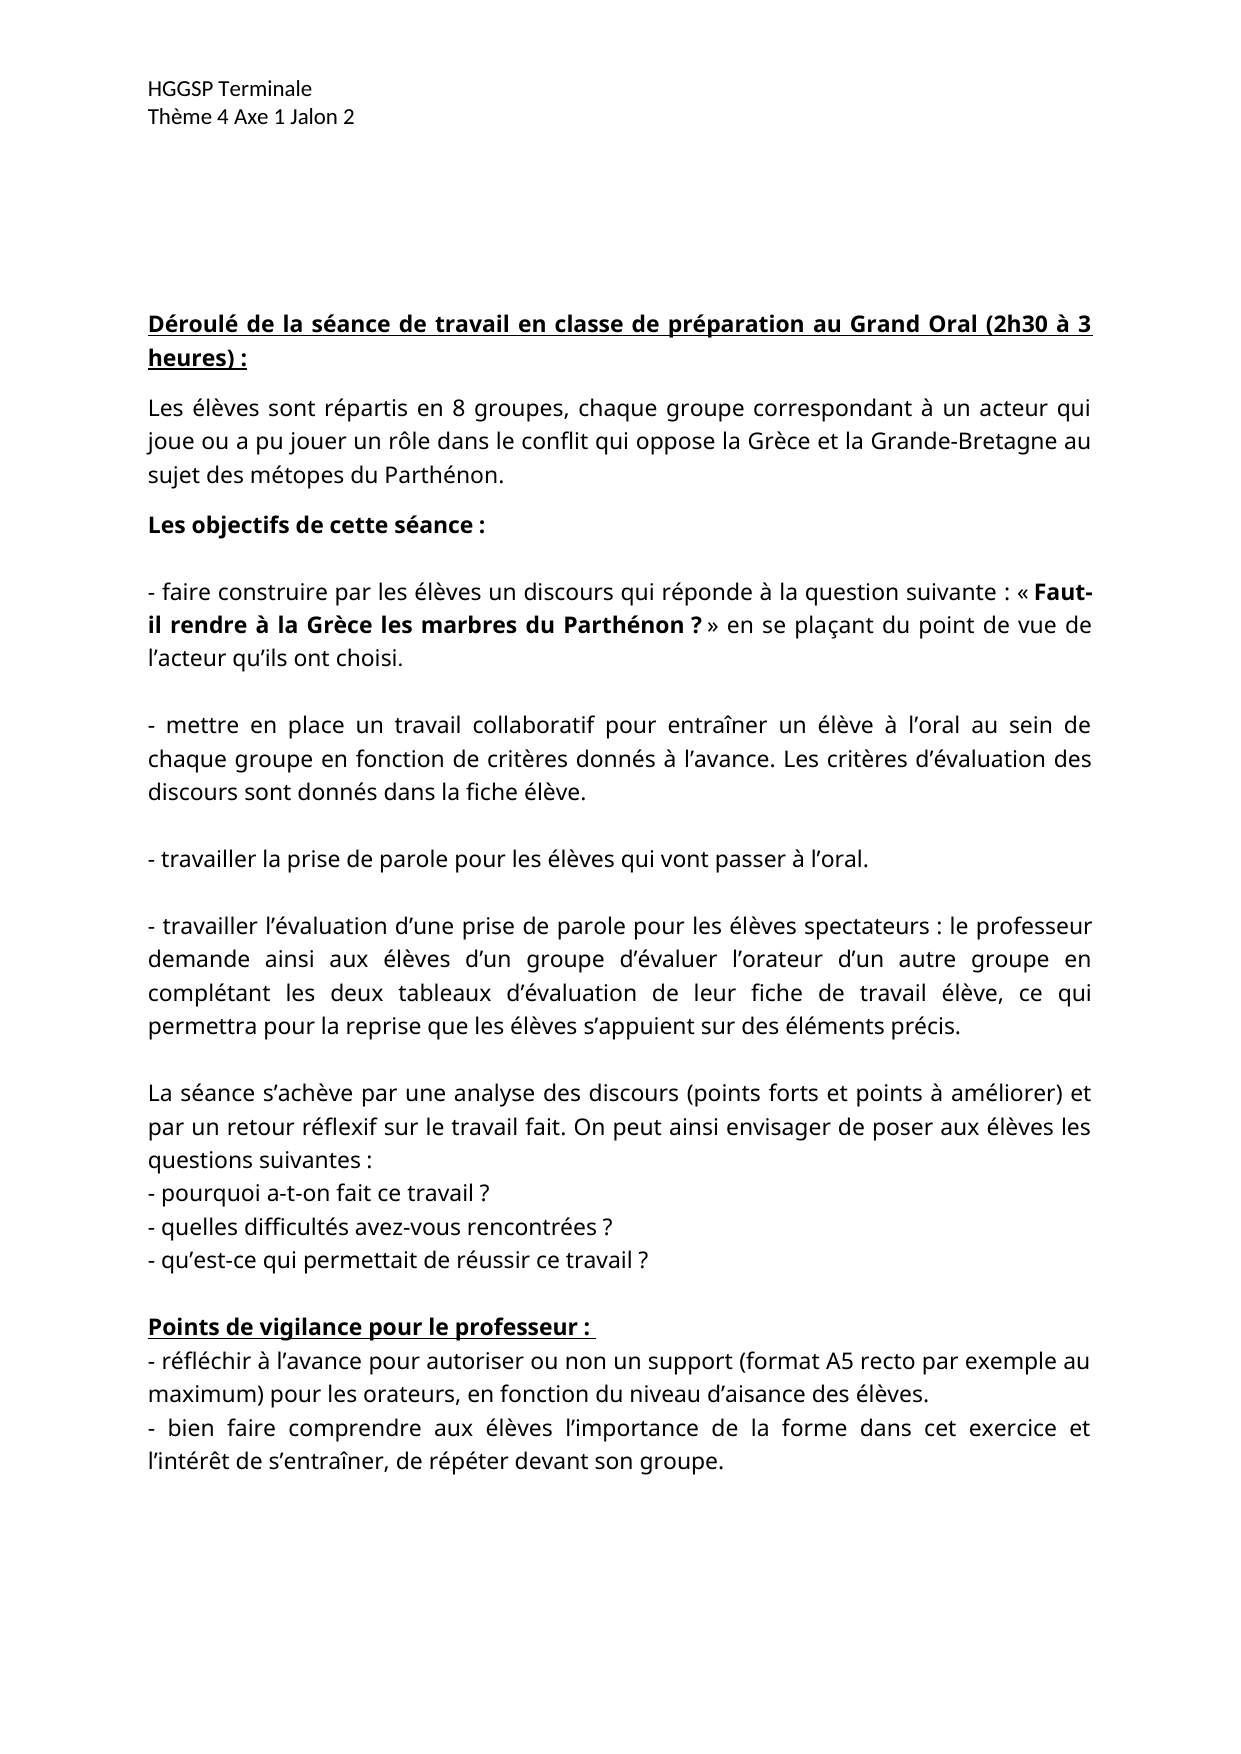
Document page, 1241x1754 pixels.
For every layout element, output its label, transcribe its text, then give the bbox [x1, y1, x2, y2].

text - qu’est-ce qui permettait de réussir ce travail ? [148, 1244, 1093, 1276]
text heures) : [148, 336, 1093, 373]
text - réfléchir à l’avance pour autoriser ou non un support (format A5 recto par exemple au maximum) pour les orateurs, en fonction du niveau d’aisance des élèves. [148, 1344, 1093, 1409]
text Les élèves sont répartis en 8 groupes, chaque groupe correspondant à un acteur qui joue ou a pu jouer un rôle dans le conflit qui oppose la Grèce et la Grande-Bretagne au sujet des métopes du Parthénon. [148, 392, 1093, 490]
text Points de vigilance pour le professeur : [148, 1311, 1093, 1342]
text La séance s’achève par une analyse des discours (points forts et points à améliorer) et par un retour réflexif sur le travail fait. On peut ainsi envisager de poser aux élèves les questions suivantes : [148, 1077, 1093, 1175]
text - travailler la prise de parole pour les élèves qui vont passer à l’oral. [148, 843, 1093, 874]
text - faire construire par les élèves un discours qui réponde à la question suivante : « Faut-il rendre à la Grèce les marbres du Parthénon ? » en se plaçant du point de vue de l’acteur qu’ils ont choisi. [148, 576, 1093, 674]
text - bien faire comprendre aux élèves l’importance de la forme dans cet exercice et l’intérêt de s’entraîner, de répéter devant son groupe. [148, 1411, 1093, 1476]
text Les objectifs de cette séance : [148, 509, 1093, 540]
text - travailler l’évaluation d’une prise de parole pour les élèves spectateurs : le professeur demande ainsi aux élèves d’un groupe d’évaluer l’orateur d’un autre groupe en complétant les deux tableaux d’évaluation de leur fiche de travail élève, ce qui permettra pour la reprise que les élèves s’appuient sur des éléments précis. [148, 910, 1093, 1041]
text Déroulé de la séance de travail en classe de préparation au Grand Oral (2h30 à 3 [148, 308, 1093, 335]
text - quelles difficultés avez-vous rencontrées ? [148, 1211, 1093, 1242]
text - pourquoi a-t-on fait ce travail ? [148, 1177, 1093, 1209]
text - mettre en place un travail collaboratif pour entraîner un élève à l’oral au sein de chaque groupe en fonction de critères donnés à l’avance. Les critères d’évaluation des discours sont donnés dans la fiche élève. [148, 709, 1093, 807]
